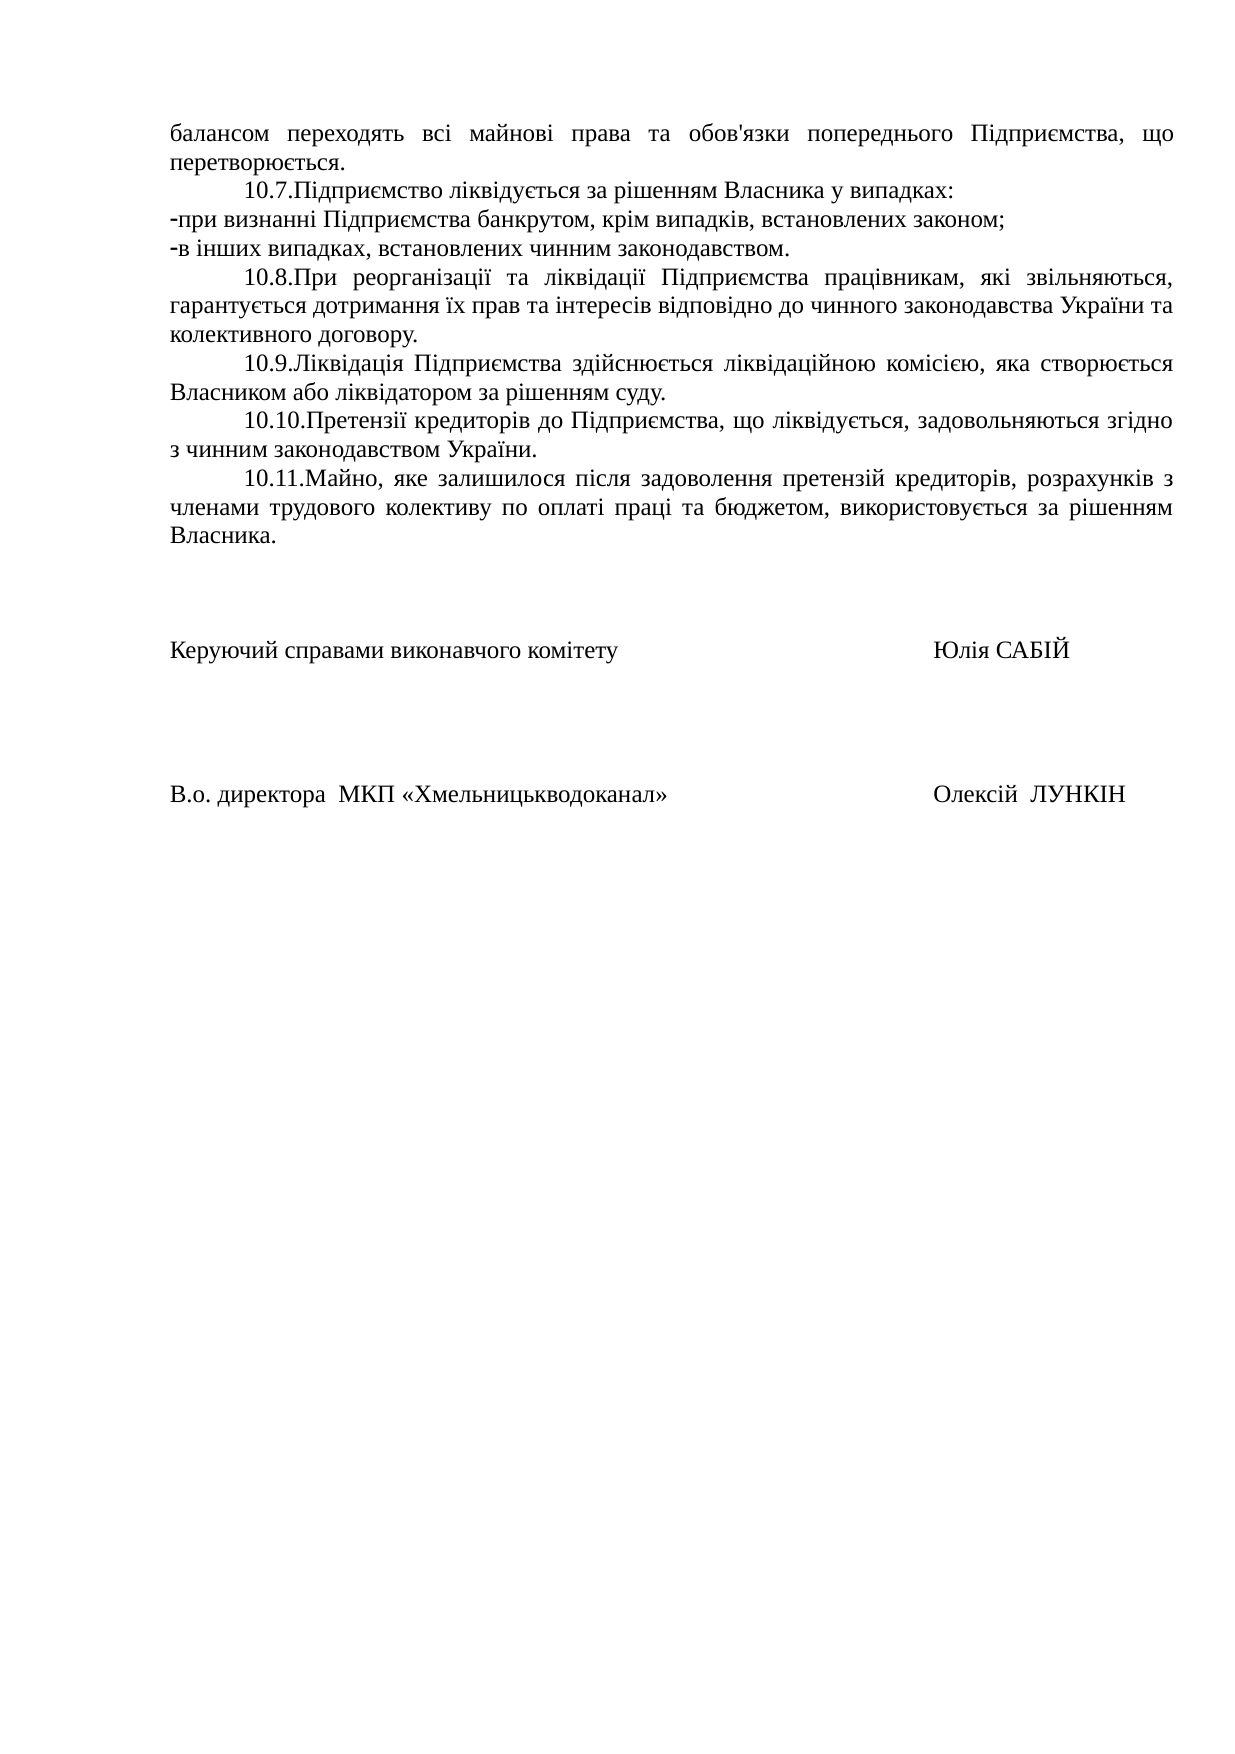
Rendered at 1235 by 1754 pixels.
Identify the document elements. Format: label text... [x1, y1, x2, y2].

text Керуючий справами виконавчого комітету Юлія САБІЙ [169, 636, 1174, 664]
text 10.8.При реорганізації та ліквідації Підприємства працівникам, які звільняються, гарантується дотримання їх прав та інтересів відповідно до чинного законодавства України та колективного договору. [169, 262, 1174, 348]
list в інших випадках, встановлених чинним законодавством. [169, 233, 1174, 262]
text балансом переходять всі майнові права та обов'язки попереднього Підприємства, що перетворюється. [169, 118, 1174, 176]
text В.о. директора МКП «Хмельницькводоканал» Олексій ЛУНКІН [169, 779, 1174, 808]
text 10.9.Ліквідація Підприємства здійснюється ліквідаційною комісією, яка створюється Власником або ліквідатором за рішенням суду. [169, 348, 1174, 406]
text 10.11.Майно, яке залишилося після задоволення претензій кредиторів, розрахунків з членами трудового колективу по оплаті праці та бюджетом, використовується за рішенням Власника. [169, 463, 1174, 549]
text 10.7.Підприємство ліквідується за рішенням Власника у випадках: [169, 176, 1174, 204]
text 10.10.Претензії кредиторів до Підприємства, що ліквідується, задовольняються згідно з чинним законодавством України. [169, 406, 1174, 463]
list при визнанні Підприємства банкрутом, крім випадків, встановлених законом; [169, 204, 1174, 233]
